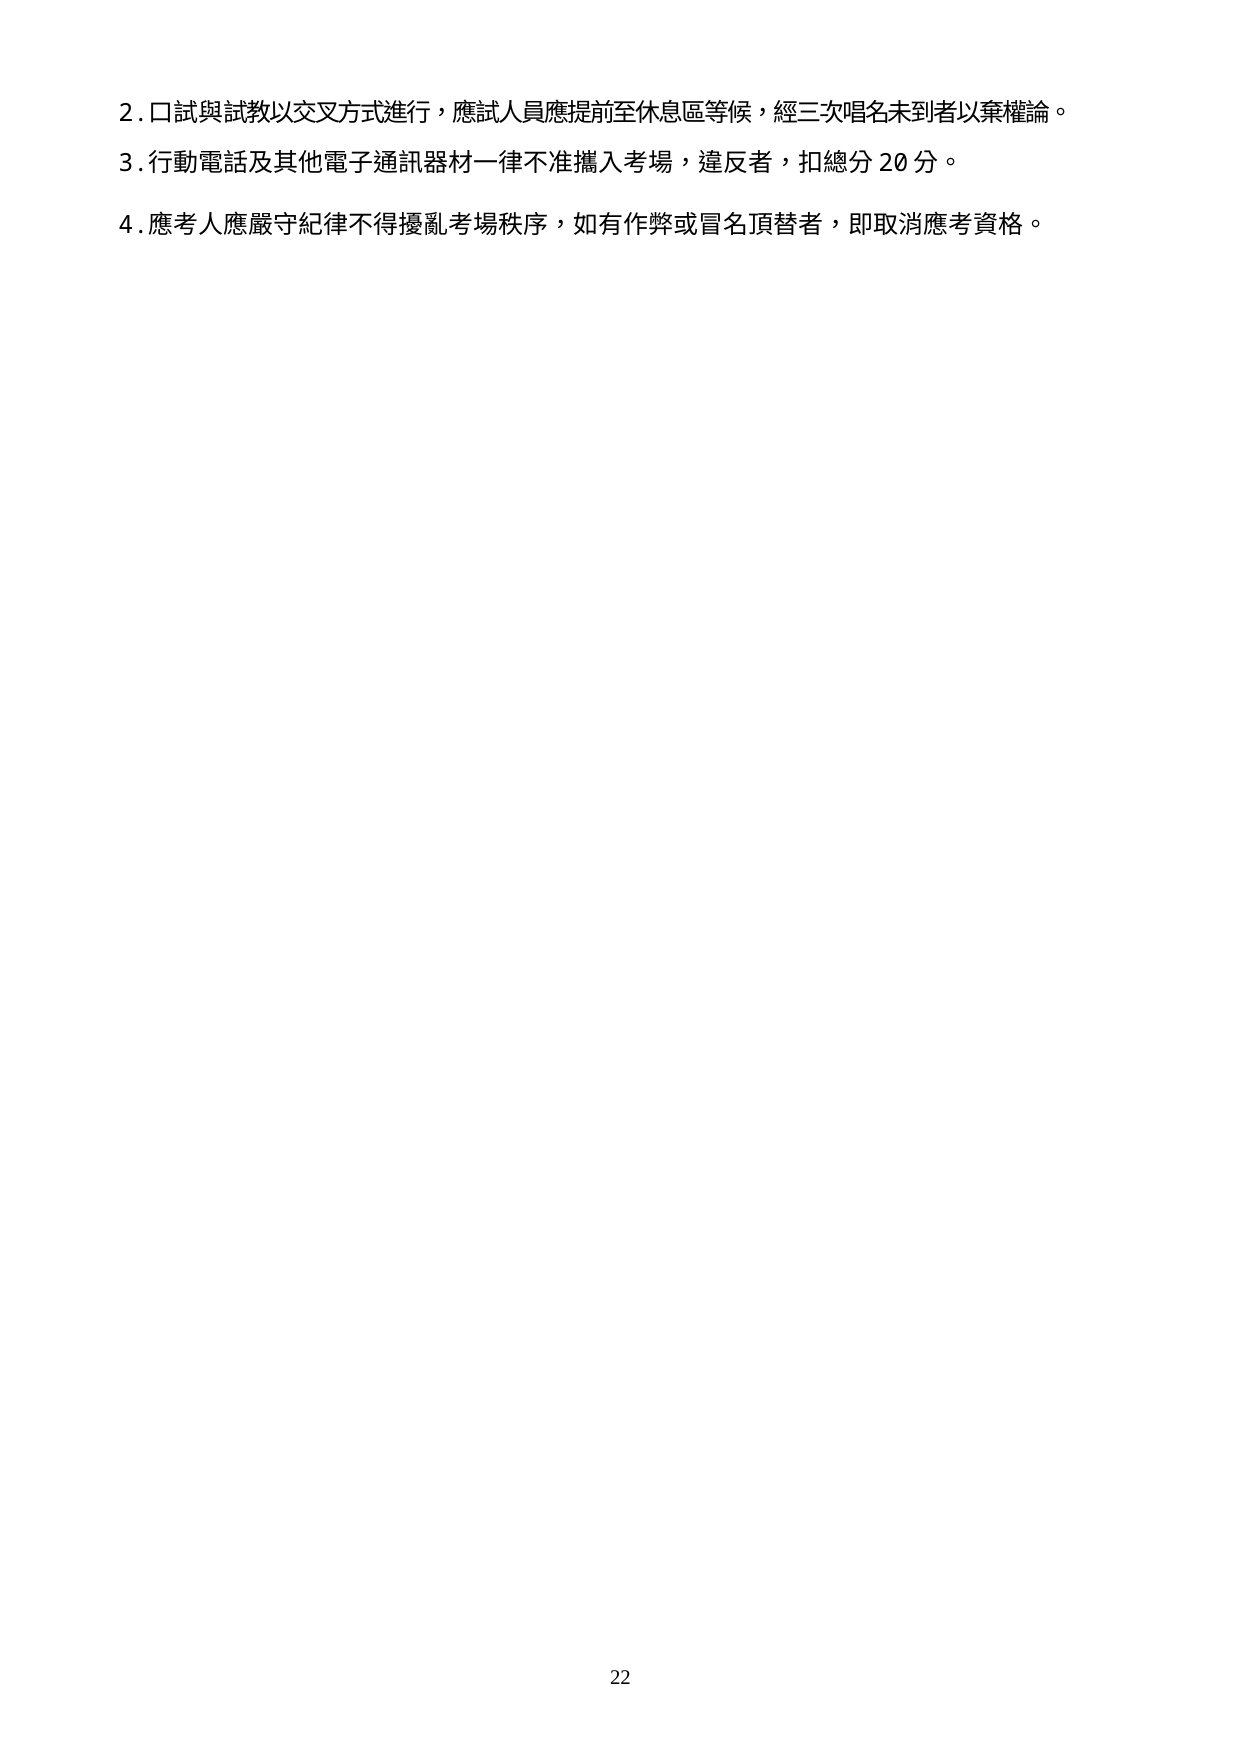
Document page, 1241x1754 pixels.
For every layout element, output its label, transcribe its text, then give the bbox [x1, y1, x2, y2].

text 4.應考人應嚴守紀律不得擾亂考場秩序，如有作弊或冒名頂替者，即取消應考資格。 [118, 181, 1122, 243]
text 3.行動電話及其他電子通訊器材一律不准攜入考場，違反者，扣總分20分。 [118, 131, 1122, 181]
text 2.口試與試教以交叉方式進行，應試人員應提前至休息區等候，經三次唱名未到者以棄權論。 [118, 81, 1122, 131]
